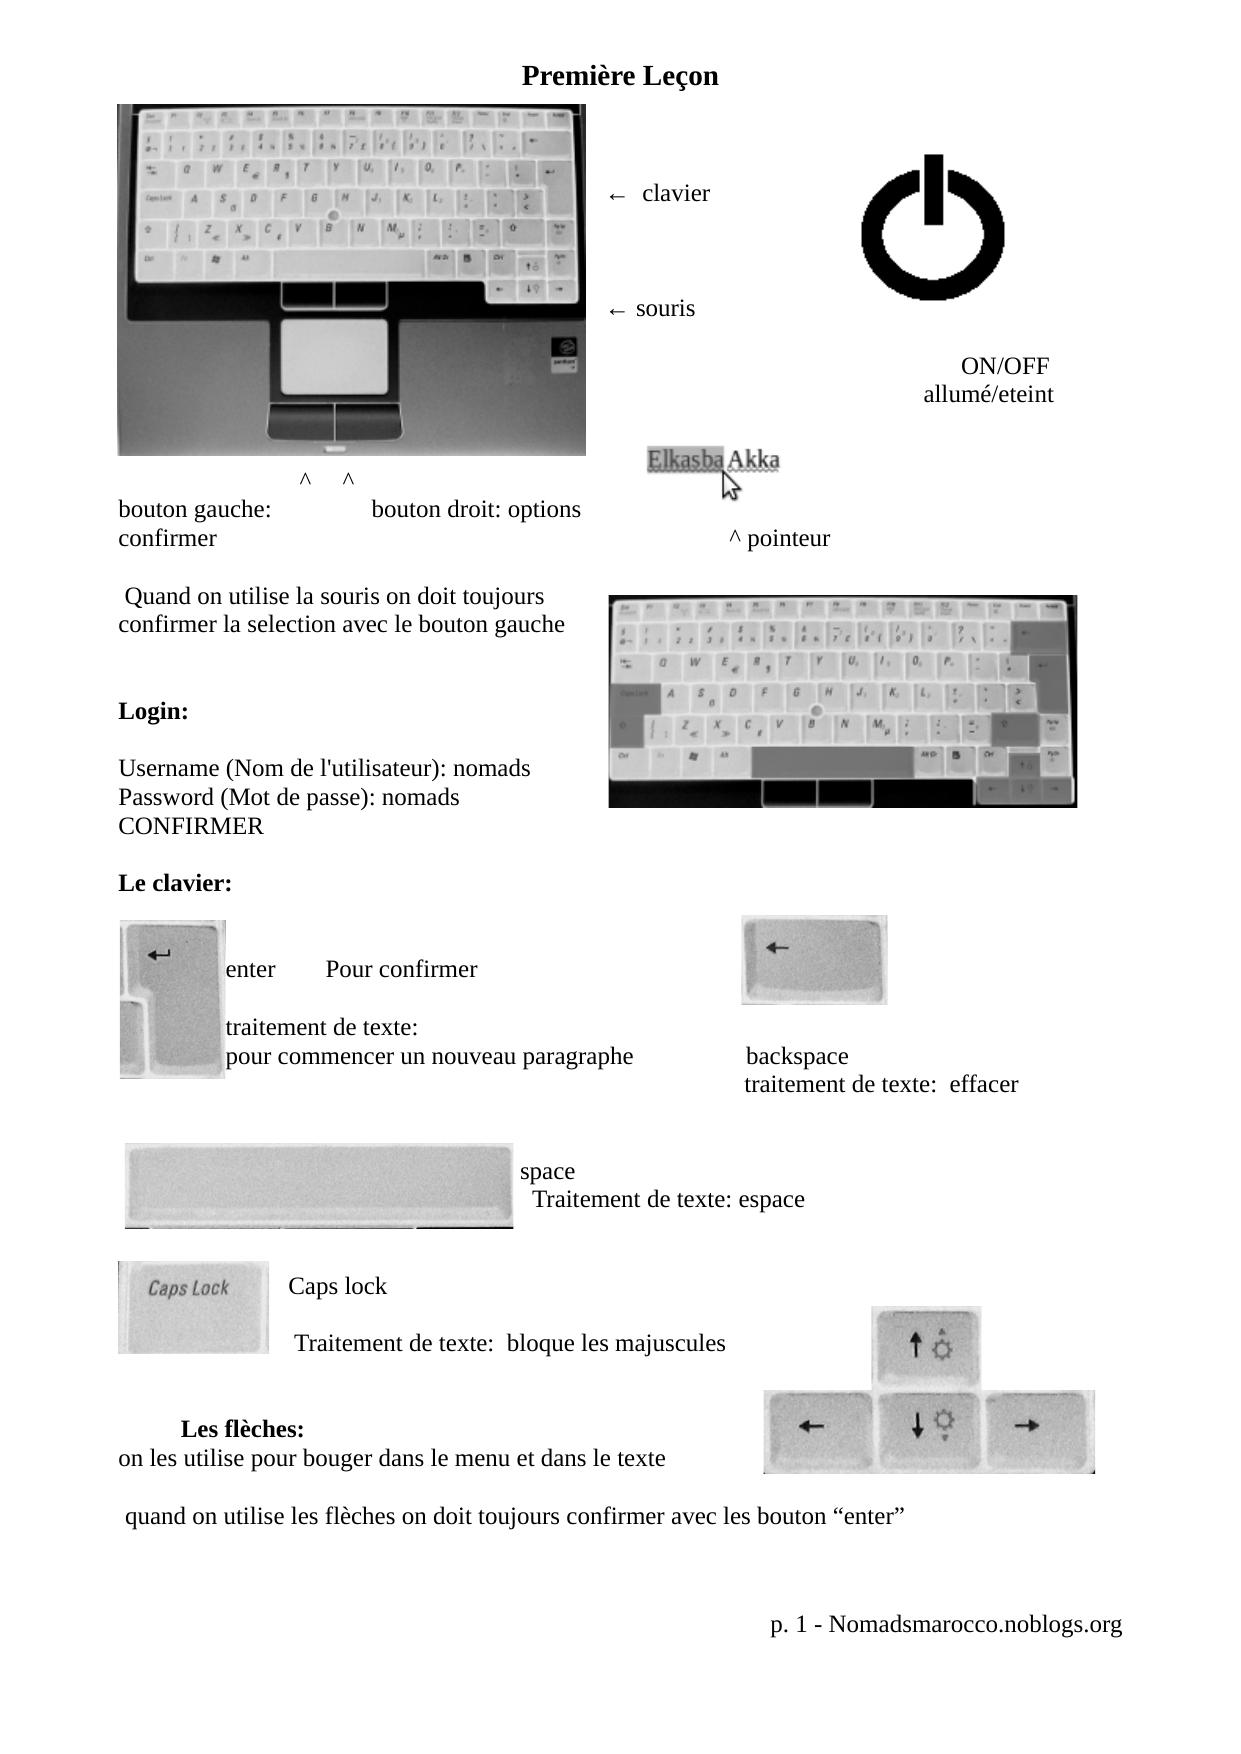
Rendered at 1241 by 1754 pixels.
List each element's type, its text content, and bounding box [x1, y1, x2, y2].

text [1096, 1414, 1122, 1472]
text ← souris [586, 293, 1122, 322]
picture [124, 1143, 514, 1229]
text [888, 954, 1122, 983]
picture [119, 920, 226, 1079]
text bouton gauche: bouton droit: options [118, 494, 1122, 523]
text ON/OFF [586, 351, 1122, 379]
text Première Leçon [118, 58, 1122, 92]
text traitement de texte: [226, 1012, 1122, 1041]
text [1078, 696, 1122, 724]
text space [514, 1156, 1122, 1184]
text Les flèches: on les utilise pour bouger dans le menu et dans le texte [118, 1414, 763, 1472]
text Login: [118, 696, 608, 724]
text [1078, 753, 1122, 782]
text ^ ^ [118, 466, 630, 494]
text Traitement de texte: bloque les majuscules [118, 1328, 763, 1357]
picture [118, 1261, 270, 1354]
picture [854, 150, 1011, 307]
text CONFIRMER [118, 811, 1122, 839]
text Caps lock [270, 1271, 1122, 1299]
picture [630, 432, 823, 520]
text enter Pour confirmer [226, 954, 741, 983]
text quand on utilise les flèches on doit toujours confirmer avec les bouton “enter” [125, 1501, 1122, 1529]
picture [741, 915, 888, 1005]
text ← clavier [586, 178, 854, 207]
picture [763, 1299, 1096, 1474]
text Le clavier: [118, 868, 1122, 897]
picture [608, 595, 1078, 808]
text Password (Mot de passe): nomads [118, 782, 1122, 811]
text confirmer ^ pointeur [118, 523, 1122, 552]
text Quand on utilise la souris on doit toujours confirmer la selection avec le bouton gauche [118, 581, 1122, 638]
text [1011, 178, 1122, 207]
text pour commencer un nouveau paragraphe backspace [226, 1041, 1122, 1069]
text [118, 1156, 124, 1184]
text Username (Nom de l'utilisateur): nomads [118, 753, 608, 782]
text allumé/eteint [586, 379, 1122, 408]
text traitement de texte: effacer [118, 1069, 1122, 1098]
text [823, 466, 1122, 494]
text Traitement de texte: espace [514, 1184, 1122, 1213]
